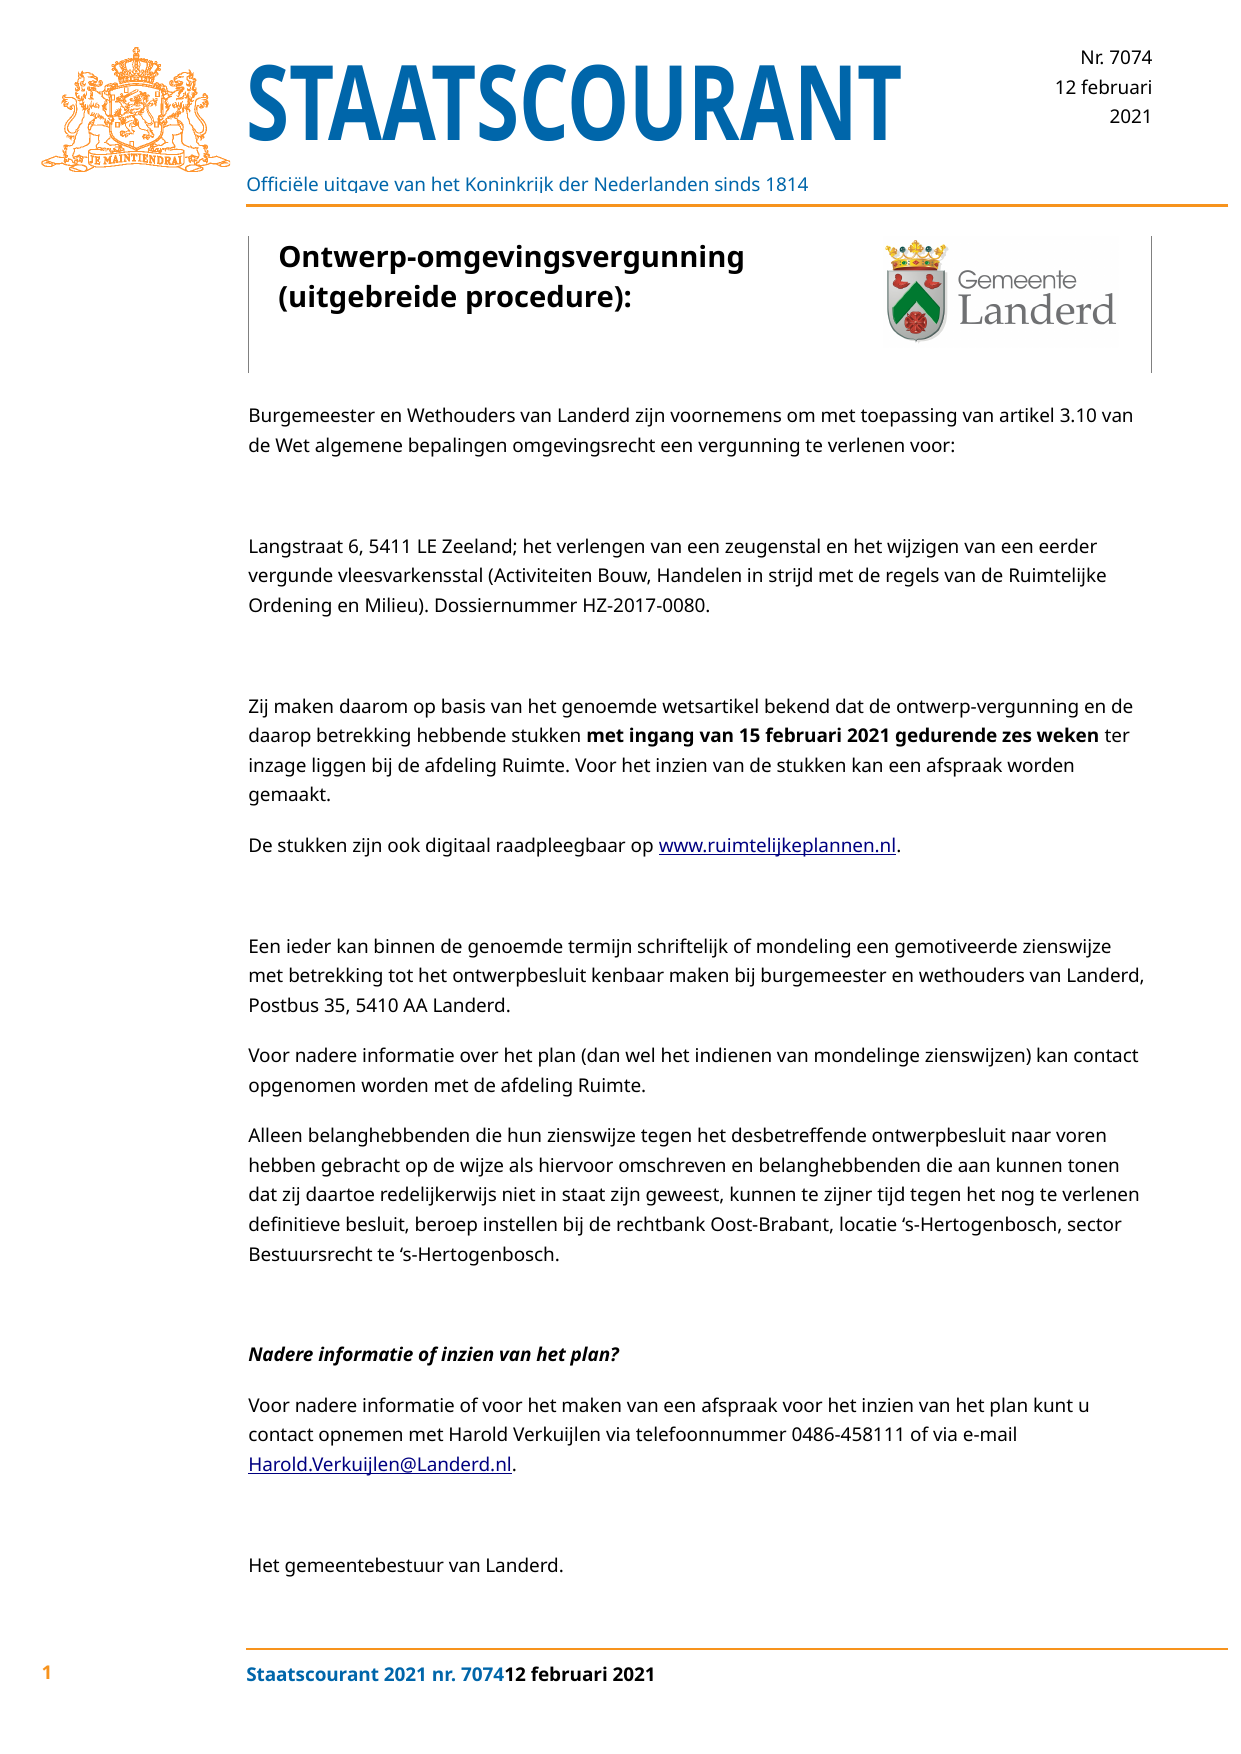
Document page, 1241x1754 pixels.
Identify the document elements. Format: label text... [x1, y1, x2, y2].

text Zij maken daarom op basis van het genoemde wetsartikel bekend dat de ontwerp-vergunning en de daarop betrekking hebbende stukken met ingang van 15 februari 2021 gedurende zes weken ter inzage liggen bij de afdeling Ruimte. Voor het inzien van de stukken kan een afspraak worden gemaakt. [248, 693, 1152, 807]
text Voor nadere informatie of voor het maken van een afspraak voor het inzien van het plan kunt u contact opnemen met Harold Verkuijlen via telefoonnummer 0486-458111 of via e-mail Harold.Verkuijlen@Landerd.nl. [248, 1392, 1152, 1477]
text Nadere informatie of inzien van het plan? [248, 1342, 1152, 1367]
table_header Ontwerp-omgevingsvergunning (uitgebreide procedure): [249, 236, 850, 373]
text Alleen belanghebbenden die hun zienswijze tegen het desbetreffende ontwerpbesluit naar voren hebben gebracht op de wijze als hiervoor omschreven en belanghebbenden die aan kunnen tonen dat zij daartoe redelijkerwijs niet in staat zijn geweest, kunnen te zijner tijd tegen het nog te verlenen definitieve besluit, beroep instellen bij de rechtbank Oost-Brabant, locatie ‘s-Hertogenbosch, sector Bestuursrecht te ‘s-Hertogenbosch. [248, 1122, 1152, 1267]
text Voor nadere informatie over het plan (dan wel het indienen van mondelinge zienswijzen) kan contact opgenomen worden met de afdeling Ruimte. [248, 1042, 1152, 1098]
picture [41, 47, 231, 172]
picture [882, 236, 1119, 348]
text Burgemeester en Wethouders van Landerd zijn voornemens om met toepassing van artikel 3.10 van de Wet algemene bepalingen omgevingsrecht een vergunning te verlenen voor: [248, 402, 1152, 458]
table_header [850, 236, 1151, 373]
text De stukken zijn ook digitaal raadpleegbaar op www.ruimtelijkeplannen.nl. [248, 832, 1152, 858]
text Langstraat 6, 5411 LE Zeeland; het verlengen van een zeugenstal en het wijzigen van een eerder vergunde vleesvarkensstal (Activiteiten Bouw, Handelen in strijd met de regels van de Ruimtelijke Ordening en Milieu). Dossiernummer HZ-2017-0080. [248, 533, 1152, 618]
text Het gemeentebestuur van Landerd. [248, 1552, 1152, 1578]
text Een ieder kan binnen de genoemde termijn schriftelijk of mondeling een gemotiveerde zienswijze met betrekking tot het ontwerpbesluit kenbaar maken bij burgemeester en wethouders van Landerd, Postbus 35, 5410 AA Landerd. [248, 933, 1152, 1018]
